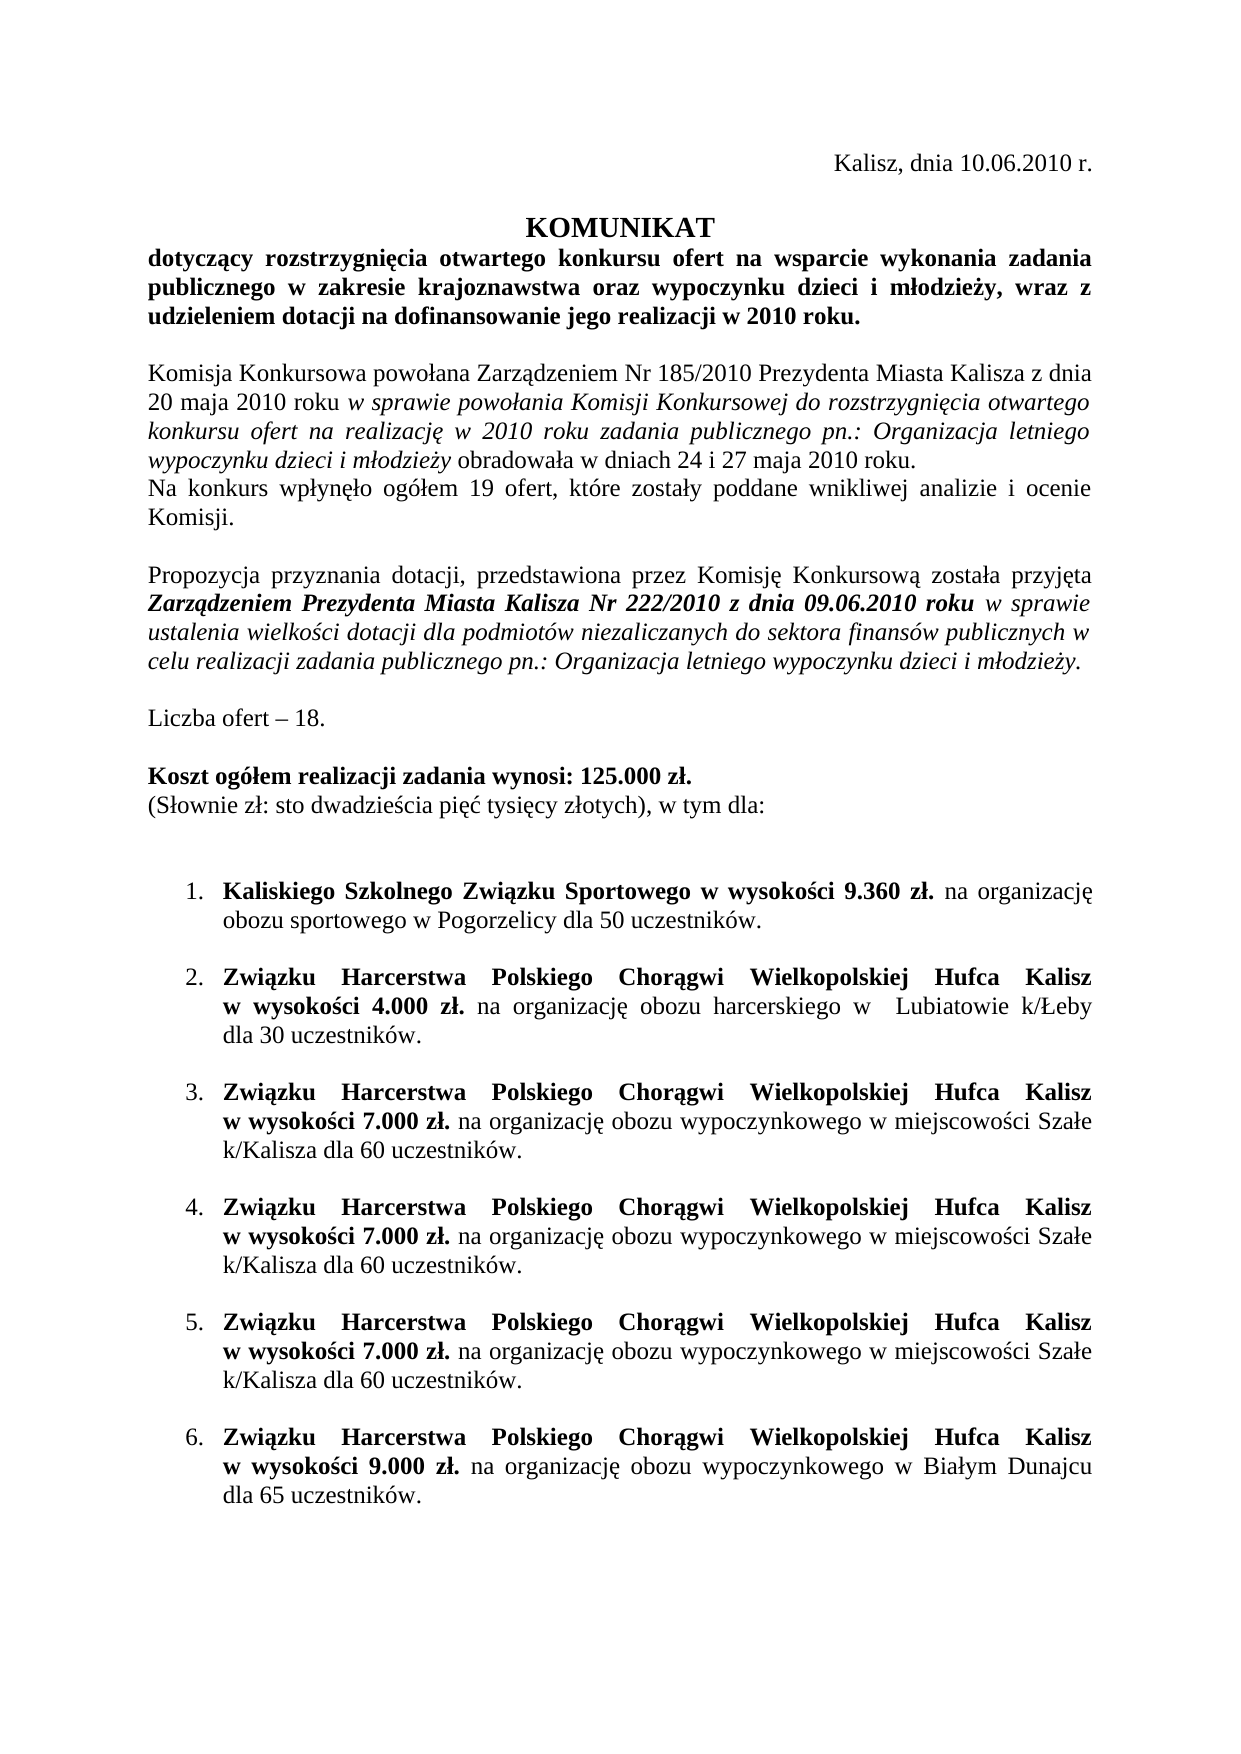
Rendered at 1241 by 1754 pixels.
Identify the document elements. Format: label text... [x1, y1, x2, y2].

list Kaliskiego Szkolnego Związku Sportowego w wysokości 9.360 zł. na organizację obozu sportowego w Pogorzelicy dla 50 uczestników. [185, 876, 1093, 933]
text Na konkurs wpłynęło ogółem 19 ofert, które zostały poddane wnikliwej analizie i ocenie Komisji. [148, 473, 1093, 531]
text Kalisz, dnia 10.06.2010 r. [148, 148, 1093, 176]
text KOMUNIKAT [148, 210, 1093, 243]
text Koszt ogółem realizacji zadania wynosi: 125.000 zł. [148, 761, 1093, 790]
text dotyczący rozstrzygnięcia otwartego konkursu ofert na wsparcie wykonania zadania publicznego w zakresie krajoznawstwa oraz wypoczynku dzieci i młodzieży, wraz z udzieleniem dotacji na dofinansowanie jego realizacji w 2010 roku. [148, 243, 1093, 330]
list Związku Harcerstwa Polskiego Chorągwi Wielkopolskiej Hufca Kalisz w wysokości 7.000 zł. na organizację obozu wypoczynkowego w miejscowości Szałe k/Kalisza dla 60 uczestników. [185, 1307, 1093, 1393]
list Związku Harcerstwa Polskiego Chorągwi Wielkopolskiej Hufca Kalisz w wysokości 7.000 zł. na organizację obozu wypoczynkowego w miejscowości Szałe k/Kalisza dla 60 uczestników. [185, 1077, 1093, 1163]
list Związku Harcerstwa Polskiego Chorągwi Wielkopolskiej Hufca Kalisz w wysokości 7.000 zł. na organizację obozu wypoczynkowego w miejscowości Szałe k/Kalisza dla 60 uczestników. [185, 1192, 1093, 1278]
text (Słownie zł: sto dwadzieścia pięć tysięcy złotych), w tym dla: [148, 790, 1093, 818]
text Liczba ofert – 18. [148, 703, 1093, 732]
text Komisja Konkursowa powołana Zarządzeniem Nr 185/2010 Prezydenta Miasta Kalisza z dnia 20 maja 2010 roku w sprawie powołania Komisji Konkursowej do rozstrzygnięcia otwartego konkursu ofert na realizację w 2010 roku zadania publicznego pn.: Organizacja letniego wypoczynku dzieci i młodzieży obradowała w dniach 24 i 27 maja 2010 roku. [148, 358, 1093, 473]
text Propozycja przyznania dotacji, przedstawiona przez Komisję Konkursową została przyjęta Zarządzeniem Prezydenta Miasta Kalisza Nr 222/2010 z dnia 09.06.2010 roku w sprawie ustalenia wielkości dotacji dla podmiotów niezaliczanych do sektora finansów publicznych w celu realizacji zadania publicznego pn.: Organizacja letniego wypoczynku dzieci i młodzieży. [148, 560, 1093, 675]
list Związku Harcerstwa Polskiego Chorągwi Wielkopolskiej Hufca Kalisz w wysokości 4.000 zł. na organizację obozu harcerskiego w Lubiatowie k/Łeby dla 30 uczestników. [185, 962, 1093, 1048]
list Związku Harcerstwa Polskiego Chorągwi Wielkopolskiej Hufca Kalisz w wysokości 9.000 zł. na organizację obozu wypoczynkowego w Białym Dunajcu dla 65 uczestników. [185, 1422, 1093, 1508]
